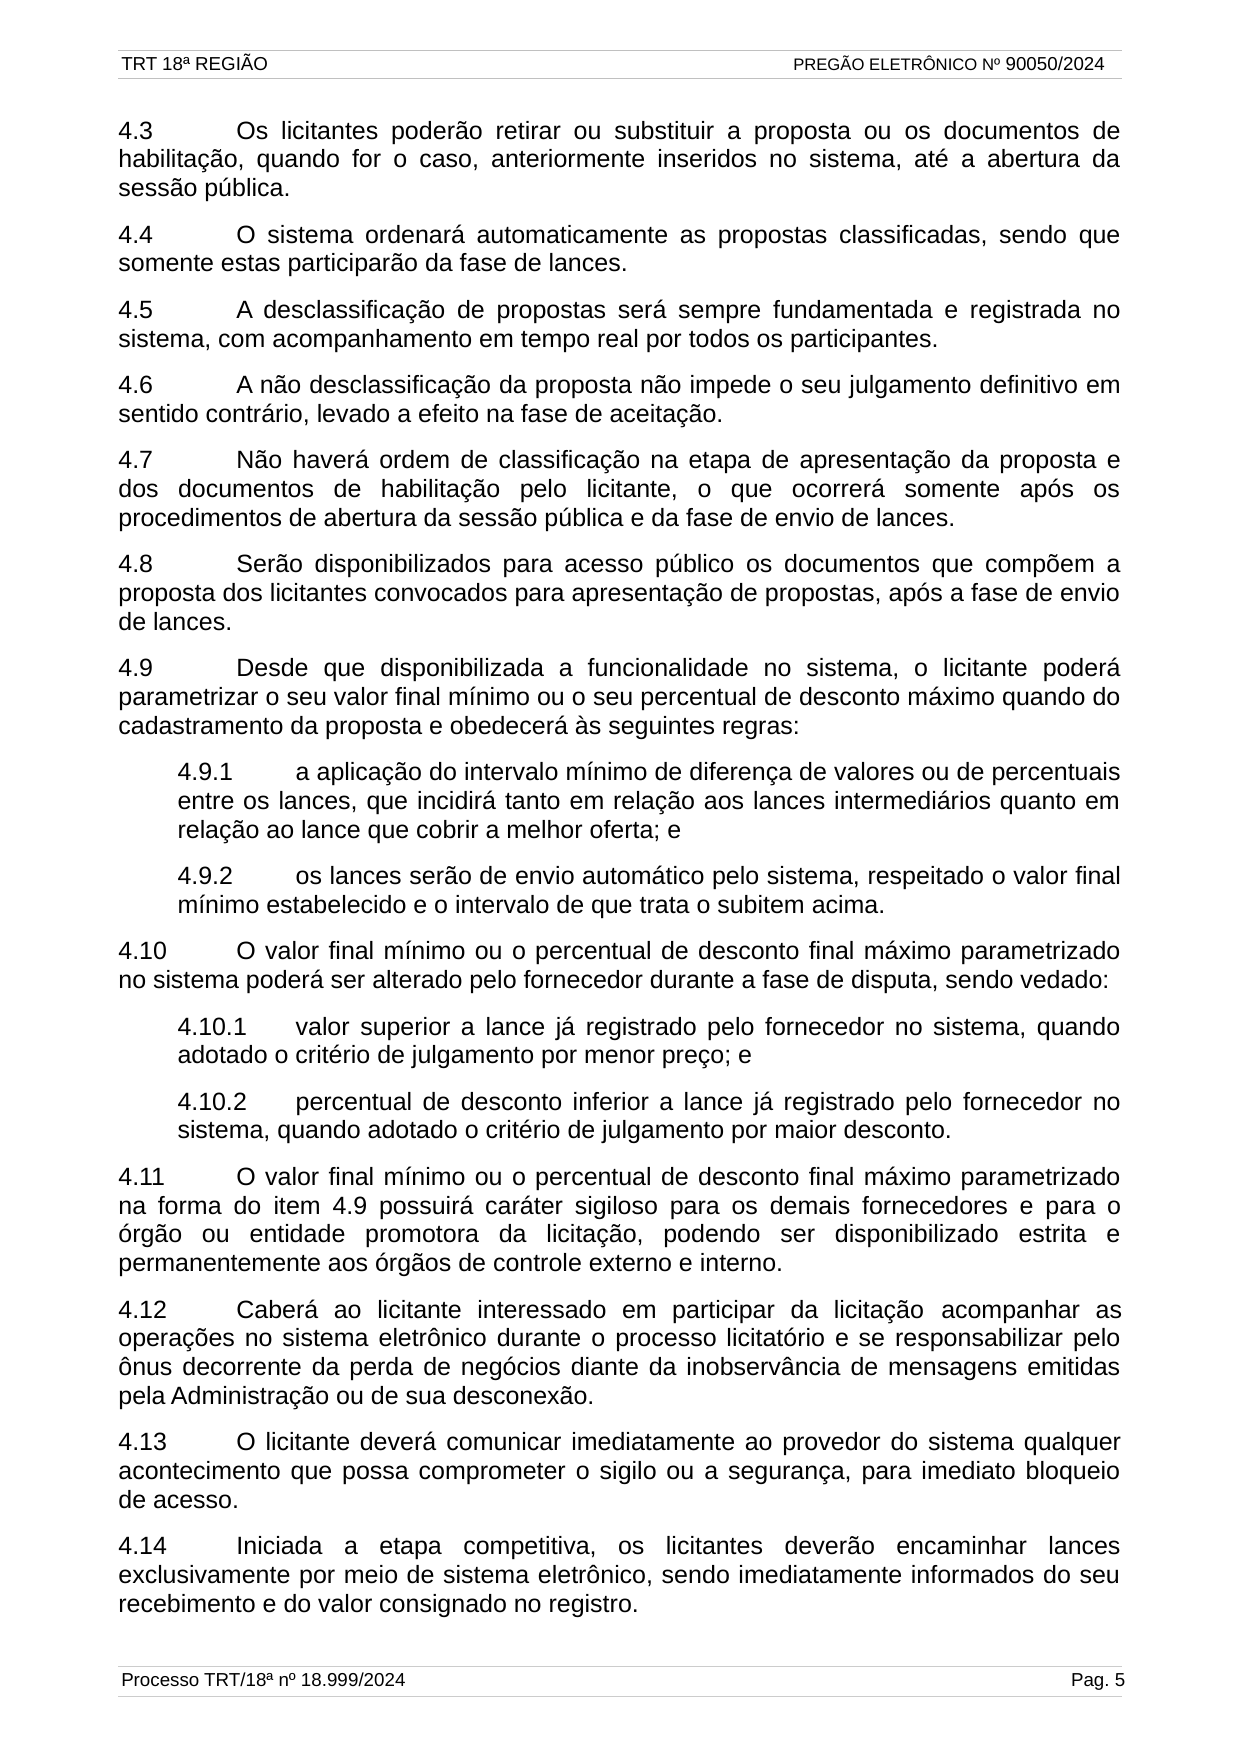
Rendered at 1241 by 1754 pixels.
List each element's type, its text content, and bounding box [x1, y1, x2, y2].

text 4.14 Iniciada a etapa competitiva, os licitantes deverão encaminhar lances exclusivamente por meio de sistema eletrônico, sendo imediatamente informados do seu recebimento e do valor consignado no registro. [118, 1531, 1122, 1617]
text 4.10.1 valor superior a lance já registrado pelo fornecedor no sistema, quando adotado o critério de julgamento por menor preço; e [177, 1011, 1122, 1069]
text 4.9.1 a aplicação do intervalo mínimo de diferença de valores ou de percentuais entre os lances, que incidirá tanto em relação aos lances intermediários quanto em relação ao lance que cobrir a melhor oferta; e [177, 757, 1122, 843]
text 4.10.2 percentual de desconto inferior a lance já registrado pelo fornecedor no sistema, quando adotado o critério de julgamento por maior desconto. [177, 1087, 1122, 1144]
text 4.10 O valor final mínimo ou o percentual de desconto final máximo parametrizado no sistema poderá ser alterado pelo fornecedor durante a fase de disputa, sendo vedado: [118, 936, 1122, 994]
text 4.5 A desclassificação de propostas será sempre fundamentada e registrada no sistema, com acompanhamento em tempo real por todos os participantes. [118, 295, 1122, 352]
text 4.4 O sistema ordenará automaticamente as propostas classificadas, sendo que somente estas participarão da fase de lances. [118, 219, 1122, 277]
text 4.9.2 os lances serão de envio automático pelo sistema, respeitado o valor final mínimo estabelecido e o intervalo de que trata o subitem acima. [177, 861, 1122, 918]
text 4.9 Desde que disponibilizada a funcionalidade no sistema, o licitante poderá parametrizar o seu valor final mínimo ou o seu percentual de desconto máximo quando do cadastramento da proposta e obedecerá às seguintes regras: [118, 653, 1122, 739]
text 4.8 Serão disponibilizados para acesso público os documentos que compõem a proposta dos licitantes convocados para apresentação de propostas, após a fase de envio de lances. [118, 549, 1122, 635]
text 4.6 A não desclassificação da proposta não impede o seu julgamento definitivo em sentido contrário, levado a efeito na fase de aceitação. [118, 370, 1122, 427]
text 4.3 Os licitantes poderão retirar ou substituir a proposta ou os documentos de habilitação, quando for o caso, anteriormente inseridos no sistema, até a abertura da sessão pública. [118, 116, 1122, 202]
text 4.7 Não haverá ordem de classificação na etapa de apresentação da proposta e dos documentos de habilitação pelo licitante, o que ocorrerá somente após os procedimentos de abertura da sessão pública e da fase de envio de lances. [118, 445, 1122, 531]
text 4.11 O valor final mínimo ou o percentual de desconto final máximo parametrizado na forma do item 4.9 possuirá caráter sigiloso para os demais fornecedores e para o órgão ou entidade promotora da licitação, podendo ser disponibilizado estrita e permanentemente aos órgãos de controle externo e interno. [118, 1162, 1122, 1277]
text 4.13 O licitante deverá comunicar imediatamente ao provedor do sistema qualquer acontecimento que possa comprometer o sigilo ou a segurança, para imediato bloqueio de acesso. [118, 1427, 1122, 1513]
text 4.12 Caberá ao licitante interessado em participar da licitação acompanhar as operações no sistema eletrônico durante o processo licitatório e se responsabilizar pelo ônus decorrente da perda de negócios diante da inobservância de mensagens emitidas pela Administração ou de sua desconexão. [118, 1294, 1122, 1409]
